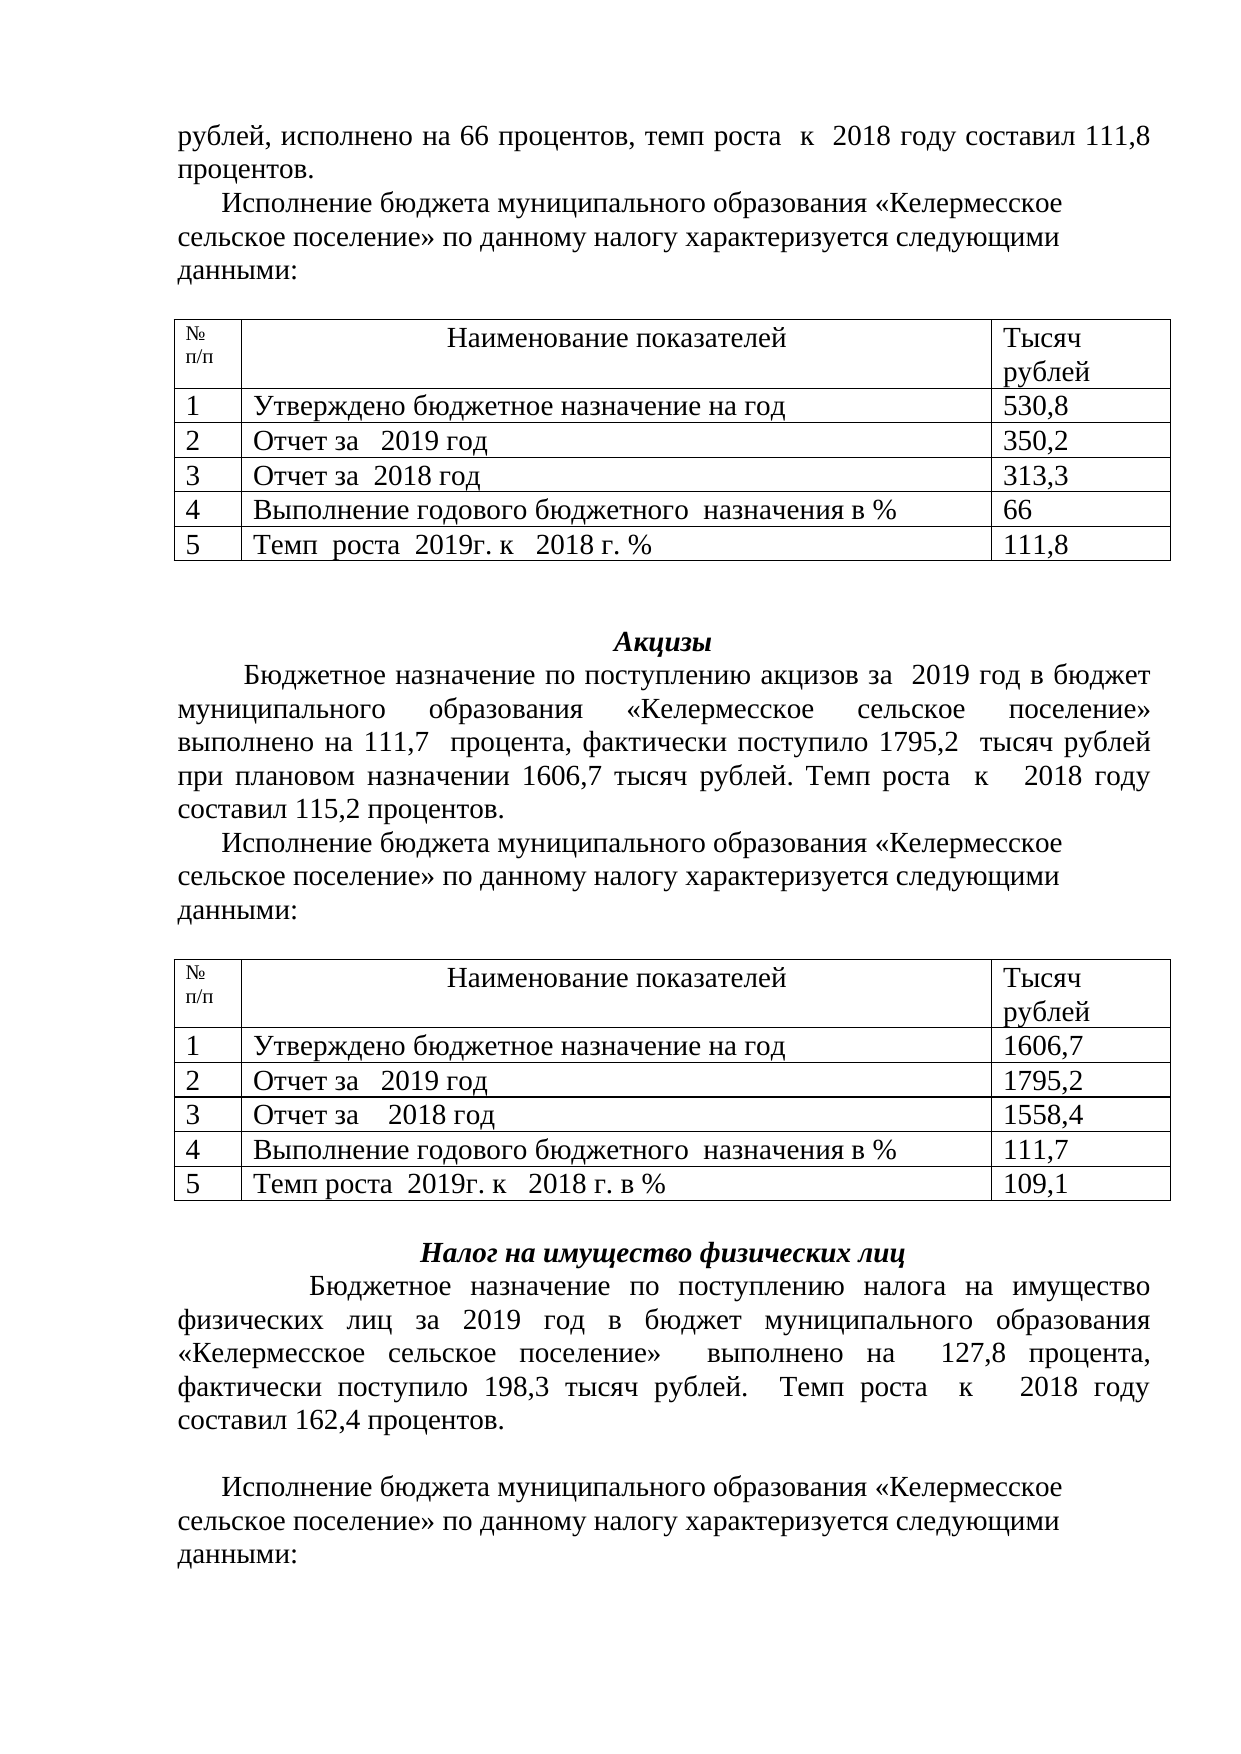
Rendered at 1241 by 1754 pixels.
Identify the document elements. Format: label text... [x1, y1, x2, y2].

table_cell 5 [175, 527, 241, 560]
table_cell 1 [175, 389, 241, 422]
table_cell 1795,2 [992, 1063, 1170, 1096]
table_cell Утверждено бюджетное назначение на год [242, 1028, 991, 1062]
text Исполнение бюджета муниципального образования «Келермесское сельское поселение» по данному налогу характеризуется следующими данными: [177, 825, 1152, 926]
table_cell 350,2 [992, 423, 1170, 457]
table_cell Отчет за 2018 год [242, 458, 991, 491]
text рублей, исполнено на 66 процентов, темп роста к 2018 году составил 111,8 процентов. [177, 118, 1152, 185]
table_cell 2 [175, 1063, 241, 1096]
text Бюджетное назначение по поступлению акцизов за 2019 год в бюджет муниципального образования «Келермесское сельское поселение» выполнено на 111,7 процента, фактически поступило 1795,2 тысяч рублей при плановом назначении 1606,7 тысяч рублей. Темп роста к 2018 году составил 115,2 процентов. [177, 657, 1152, 825]
table_header Тысяч рублей [992, 320, 1170, 387]
table_header Тысяч рублей [992, 960, 1170, 1027]
table_cell 109,1 [992, 1167, 1170, 1200]
table_cell Отчет за 2019 год [242, 423, 991, 457]
table_cell Темп роста 2019г. к 2018 г. в % [242, 1167, 991, 1200]
table_header Наименование показателей [242, 960, 991, 1027]
table_cell 5 [175, 1167, 241, 1200]
table_cell 111,8 [992, 527, 1170, 560]
table_cell 313,3 [992, 458, 1170, 491]
table_cell 2 [175, 423, 241, 457]
table_header Наименование показателей [242, 320, 991, 387]
table_cell 530,8 [992, 389, 1170, 422]
table_cell Утверждено бюджетное назначение на год [242, 389, 991, 422]
table_cell 111,7 [992, 1132, 1170, 1166]
text Акцизы [177, 624, 1152, 657]
table_cell 1558,4 [992, 1098, 1170, 1131]
table_cell Выполнение годового бюджетного назначения в % [242, 1132, 991, 1166]
table_cell 1 [175, 1028, 241, 1062]
table_cell 66 [992, 492, 1170, 526]
table_cell Отчет за 2019 год [242, 1063, 991, 1096]
table_cell 3 [175, 1098, 241, 1131]
table_cell Выполнение годового бюджетного назначения в % [242, 492, 991, 526]
table_cell Темп роста 2019г. к 2018 г. % [242, 527, 991, 560]
text Исполнение бюджета муниципального образования «Келермесское сельское поселение» по данному налогу характеризуется следующими данными: [177, 185, 1152, 286]
text Исполнение бюджета муниципального образования «Келермесское сельское поселение» по данному налогу характеризуется следующими данными: [177, 1469, 1152, 1570]
text Налог на имущество физических лиц [177, 1235, 1152, 1268]
table_header № п/п [175, 960, 241, 1027]
table_header № п/п [175, 320, 241, 387]
table_cell 1606,7 [992, 1028, 1170, 1062]
table_cell Отчет за 2018 год [242, 1098, 991, 1131]
table_cell 3 [175, 458, 241, 491]
text Бюджетное назначение по поступлению налога на имущество физических лиц за 2019 год в бюджет муниципального образования «Келермесское сельское поселение» выполнено на 127,8 процента, фактически поступило 198,3 тысяч рублей. Темп роста к 2018 году составил 162,4 процентов. [177, 1268, 1152, 1436]
table_cell 4 [175, 1132, 241, 1166]
table_cell 4 [175, 492, 241, 526]
